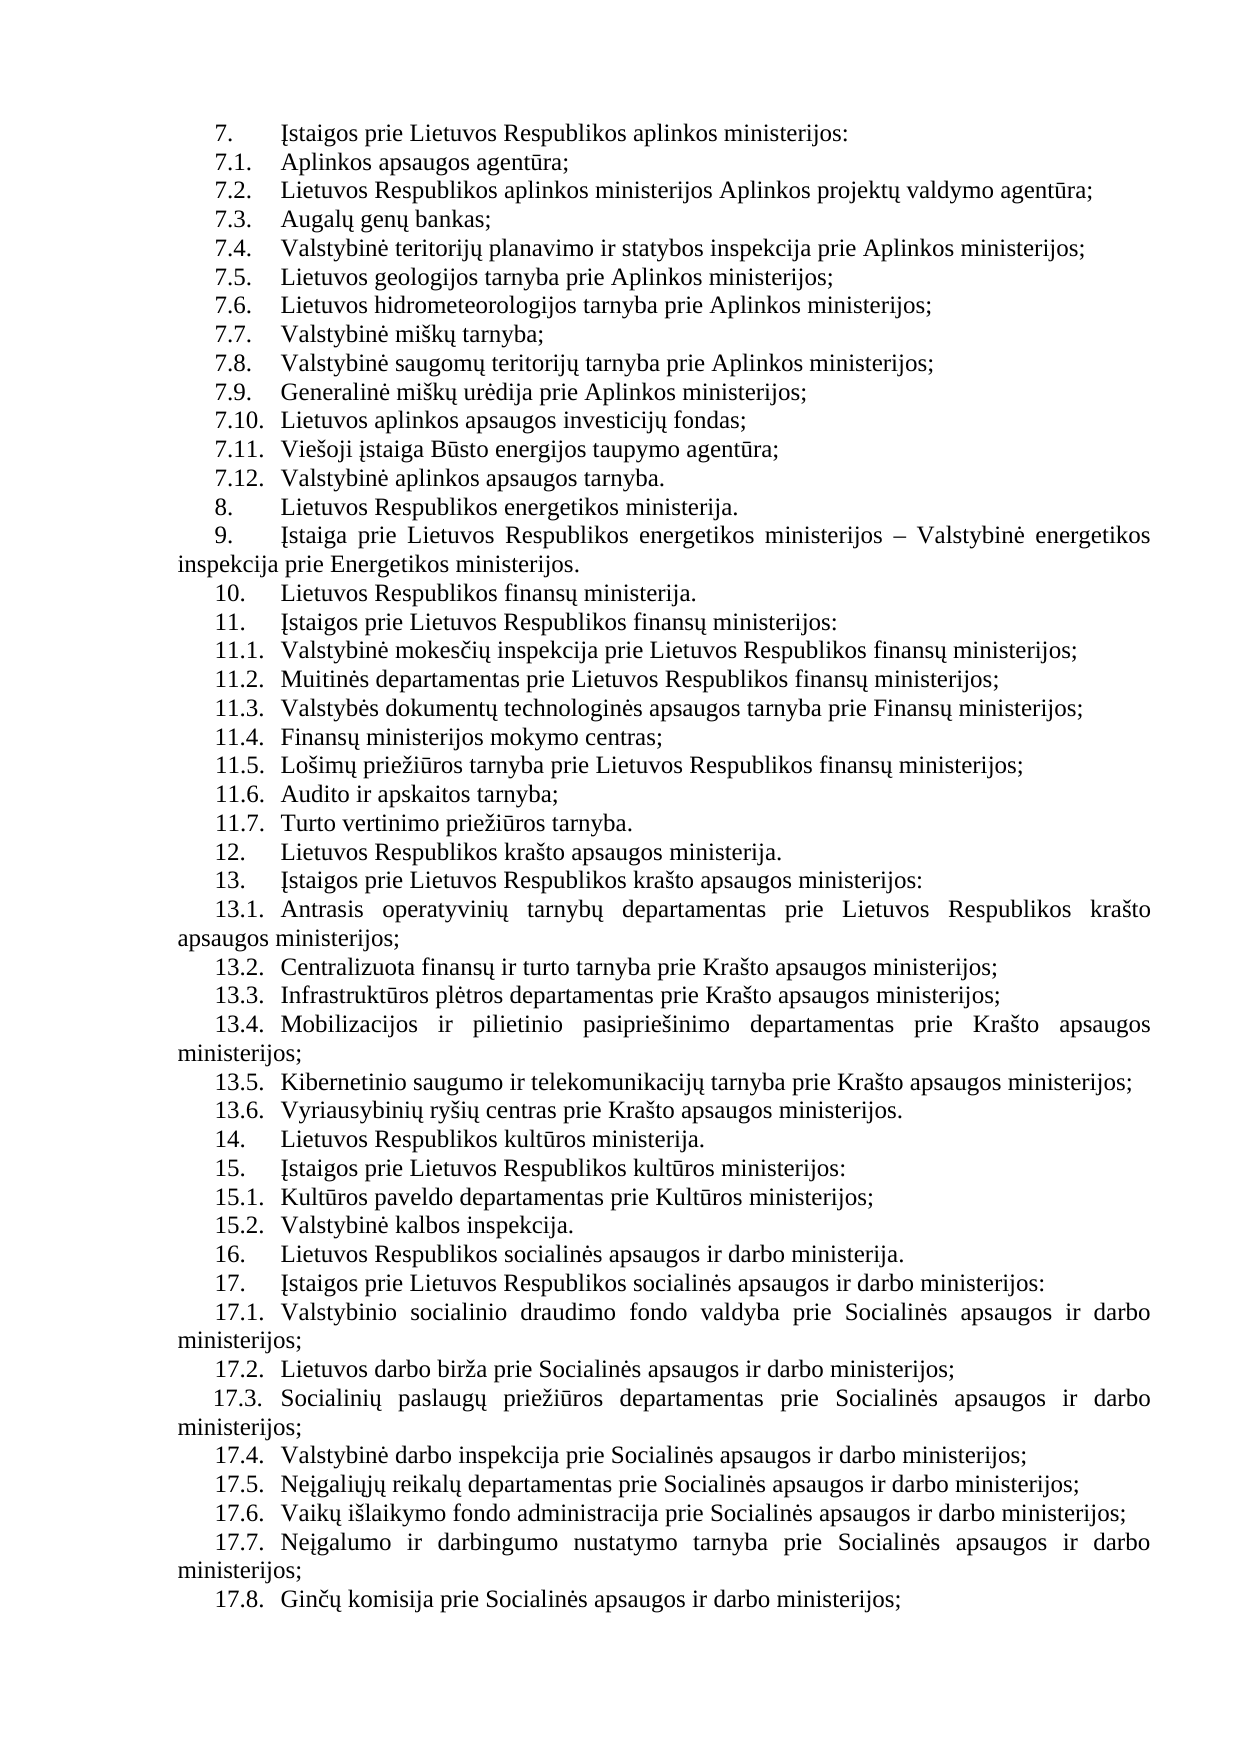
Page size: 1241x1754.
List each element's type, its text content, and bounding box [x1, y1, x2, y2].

text 17.1. Valstybinio socialinio draudimo fondo valdyba prie Socialinės apsaugos ir darbo ministerijos; [177, 1297, 1152, 1354]
text 15. Įstaigos prie Lietuvos Respublikos kultūros ministerijos: [214, 1153, 1152, 1182]
text 11.3. Valstybės dokumentų technologinės apsaugos tarnyba prie Finansų ministerijos; [214, 693, 1152, 722]
text 14. Lietuvos Respublikos kultūros ministerija. [214, 1124, 1152, 1153]
text 11.2. Muitinės departamentas prie Lietuvos Respublikos finansų ministerijos; [214, 664, 1152, 693]
text 7.8. Valstybinė saugomų teritorijų tarnyba prie Aplinkos ministerijos; [214, 348, 1152, 377]
text 17. Įstaigos prie Lietuvos Respublikos socialinės apsaugos ir darbo ministerijos: [214, 1268, 1152, 1297]
text 16. Lietuvos Respublikos socialinės apsaugos ir darbo ministerija. [214, 1239, 1152, 1268]
text 7.1. Aplinkos apsaugos agentūra; [214, 147, 1152, 176]
text 13.2. Centralizuota finansų ir turto tarnyba prie Krašto apsaugos ministerijos; [214, 952, 1152, 981]
text 11. Įstaigos prie Lietuvos Respublikos finansų ministerijos: [214, 607, 1152, 636]
text 11.7. Turto vertinimo priežiūros tarnyba. [215, 808, 1152, 837]
text 7.6. Lietuvos hidrometeorologijos tarnyba prie Aplinkos ministerijos; [214, 291, 1152, 319]
text 13.3. Infrastruktūros plėtros departamentas prie Krašto apsaugos ministerijos; [214, 981, 1152, 1009]
text 13.6. Vyriausybinių ryšių centras prie Krašto apsaugos ministerijos. [214, 1096, 1152, 1124]
text 12. Lietuvos Respublikos krašto apsaugos ministerija. [214, 837, 1152, 866]
text 11.4. Finansų ministerijos mokymo centras; [214, 722, 1152, 751]
text 15.1. Kultūros paveldo departamentas prie Kultūros ministerijos; [214, 1182, 1152, 1211]
text 11.6. Audito ir apskaitos tarnyba; [215, 779, 1152, 808]
text 17.5. Neįgaliųjų reikalų departamentas prie Socialinės apsaugos ir darbo ministerijos; [214, 1469, 1152, 1498]
text 11.1. Valstybinė mokesčių inspekcija prie Lietuvos Respublikos finansų ministerijos; [214, 636, 1152, 664]
text 13.4. Mobilizacijos ir pilietinio pasipriešinimo departamentas prie Krašto apsaugos ministerijos; [177, 1009, 1152, 1067]
text 13.1. Antrasis operatyvinių tarnybų departamentas prie Lietuvos Respublikos krašto apsaugos ministerijos; [177, 894, 1152, 952]
text 7.11. Viešoji įstaiga Būsto energijos taupymo agentūra; [214, 434, 1152, 463]
text 7.2. Lietuvos Respublikos aplinkos ministerijos Aplinkos projektų valdymo agentūra; [214, 176, 1152, 204]
text 9. Įstaiga prie Lietuvos Respublikos energetikos ministerijos – Valstybinė energetikos inspekcija prie Energetikos ministerijos. [177, 521, 1152, 578]
text 7.10. Lietuvos aplinkos apsaugos investicijų fondas; [214, 406, 1152, 434]
text 17.3. Socialinių paslaugų priežiūros departamentas prie Socialinės apsaugos ir darbo ministerijos; [177, 1383, 1152, 1441]
text 11.5. Lošimų priežiūros tarnyba prie Lietuvos Respublikos finansų ministerijos; [215, 751, 1152, 779]
text 15.2. Valstybinė kalbos inspekcija. [214, 1211, 1152, 1239]
text 7. Įstaigos prie Lietuvos Respublikos aplinkos ministerijos: [214, 118, 1152, 147]
text 7.3. Augalų genų bankas; [214, 204, 1152, 233]
text 17.7. Neįgalumo ir darbingumo nustatymo tarnyba prie Socialinės apsaugos ir darbo ministerijos; [177, 1527, 1152, 1584]
text 17.6. Vaikų išlaikymo fondo administracija prie Socialinės apsaugos ir darbo ministerijos; [214, 1498, 1152, 1527]
text 13. Įstaigos prie Lietuvos Respublikos krašto apsaugos ministerijos: [214, 866, 1152, 894]
text 7.5. Lietuvos geologijos tarnyba prie Aplinkos ministerijos; [214, 262, 1152, 291]
text 7.12. Valstybinė aplinkos apsaugos tarnyba. [214, 463, 1152, 492]
text 17.8. Ginčų komisija prie Socialinės apsaugos ir darbo ministerijos; [214, 1584, 1152, 1613]
text 13.5. Kibernetinio saugumo ir telekomunikacijų tarnyba prie Krašto apsaugos ministerijos; [214, 1067, 1152, 1096]
text 8. Lietuvos Respublikos energetikos ministerija. [214, 492, 1152, 521]
text 17.4. Valstybinė darbo inspekcija prie Socialinės apsaugos ir darbo ministerijos; [214, 1441, 1152, 1469]
text 7.9. Generalinė miškų urėdija prie Aplinkos ministerijos; [214, 377, 1152, 406]
text 7.4. Valstybinė teritorijų planavimo ir statybos inspekcija prie Aplinkos ministerijos; [214, 233, 1152, 262]
text 17.2. Lietuvos darbo birža prie Socialinės apsaugos ir darbo ministerijos; [214, 1354, 1152, 1383]
text 10. Lietuvos Respublikos finansų ministerija. [214, 578, 1152, 607]
text 7.7. Valstybinė miškų tarnyba; [214, 319, 1152, 348]
